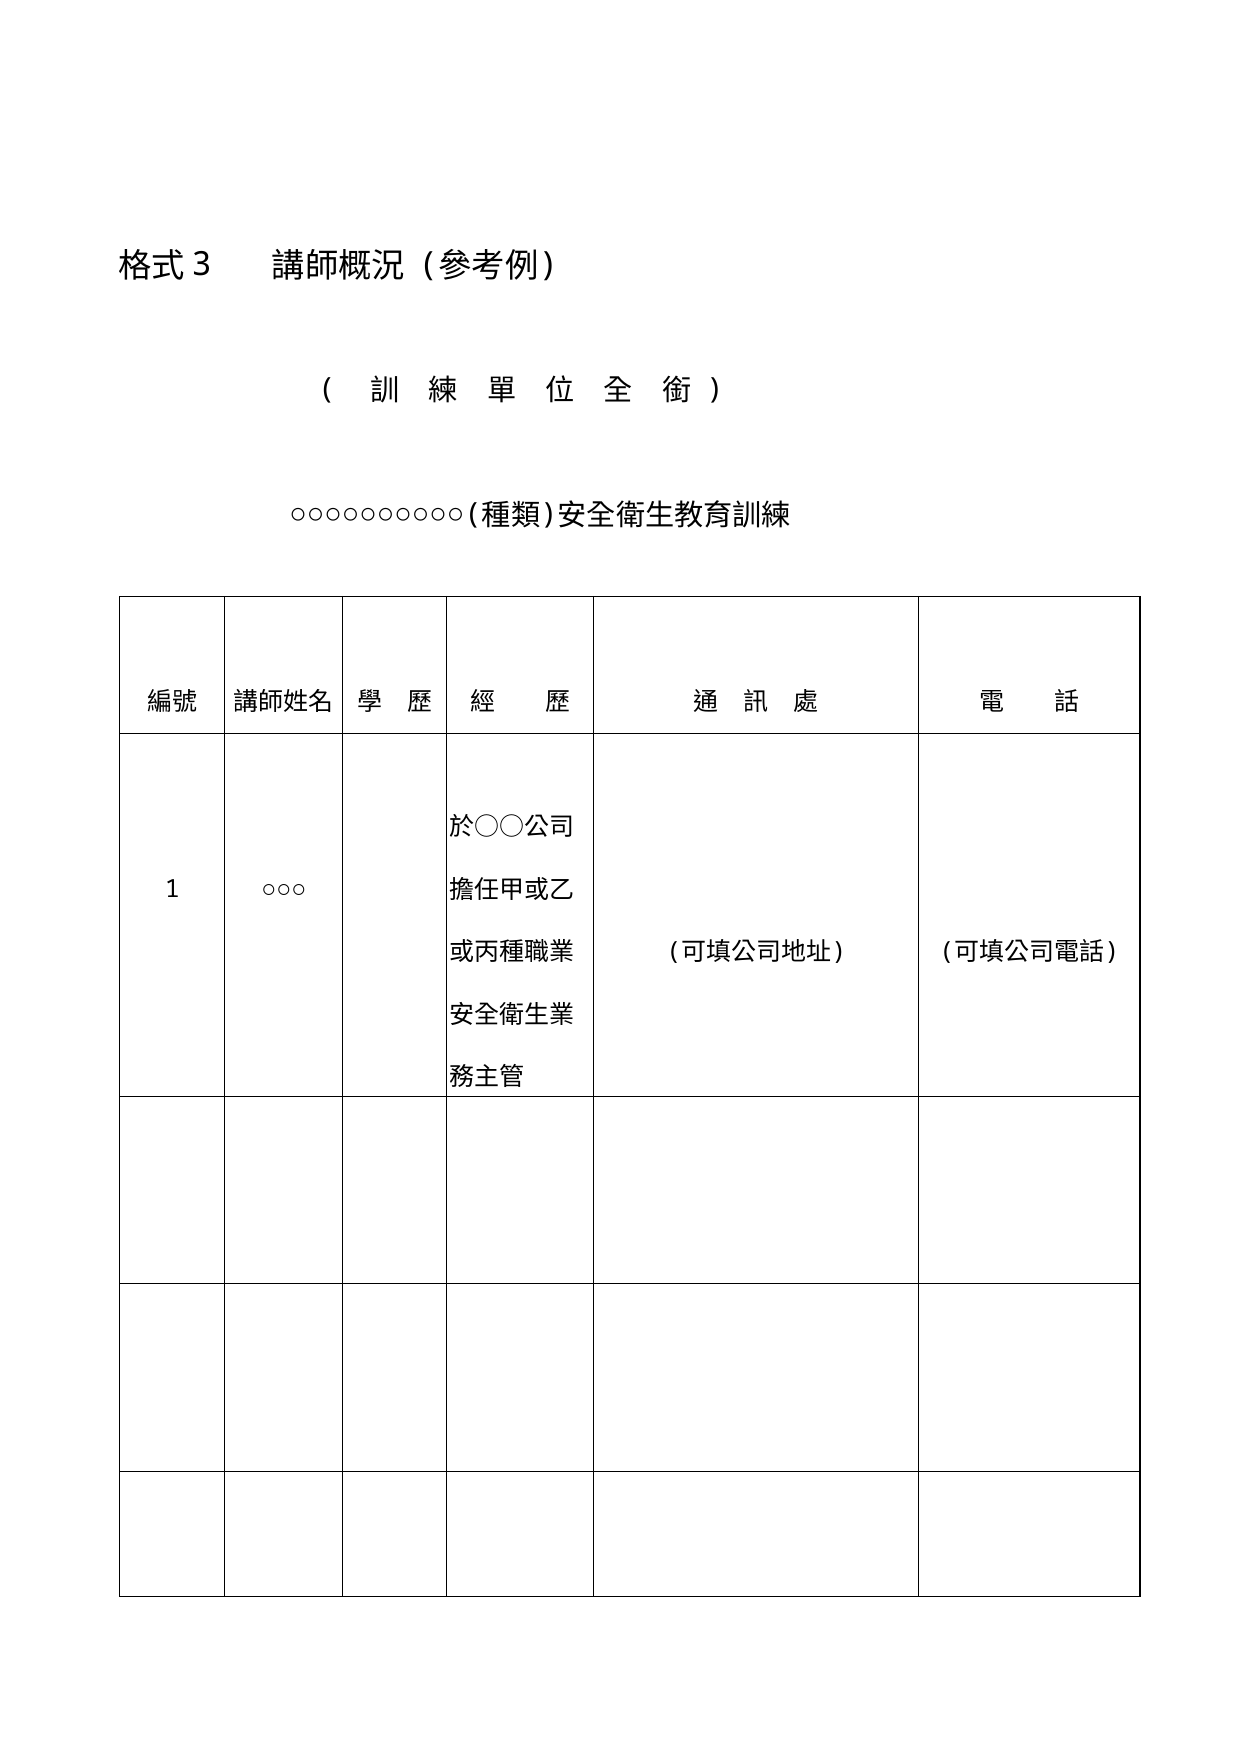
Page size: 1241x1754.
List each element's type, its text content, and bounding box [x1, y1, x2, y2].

table_cell [447, 1097, 593, 1283]
table_cell [120, 1472, 224, 1596]
table_cell [594, 1097, 918, 1283]
table_cell [343, 734, 446, 1096]
text 格式3 講師概況 (參考例) [118, 221, 1122, 283]
table_cell [919, 1284, 1139, 1471]
table_header 電 話 [919, 597, 1139, 733]
table_cell [225, 1097, 342, 1283]
table_cell [343, 1472, 446, 1596]
table_cell [225, 1472, 342, 1596]
table_cell [225, 1284, 342, 1471]
table_cell 1 [120, 734, 224, 1096]
table_header 通 訊 處 [594, 597, 918, 733]
table_cell [594, 1284, 918, 1471]
table_cell [447, 1284, 593, 1471]
table_header 經 歷 [447, 597, 593, 733]
text ( 訓 練 單 位 全 銜 ) [192, 346, 849, 408]
table_cell (可填公司地址) [594, 734, 918, 1096]
table_cell [594, 1472, 918, 1596]
table_cell (可填公司電話) [919, 734, 1139, 1096]
table_header 學 歷 [343, 597, 446, 733]
table_cell [343, 1284, 446, 1471]
table_cell [120, 1284, 224, 1471]
table_cell ○○○ [225, 734, 342, 1096]
table_cell [919, 1097, 1139, 1283]
table_cell [120, 1097, 224, 1283]
text ○○○○○○○○○○(種類)安全衛生教育訓練 [118, 471, 962, 533]
table_cell [919, 1472, 1139, 1596]
table_cell [343, 1097, 446, 1283]
table_header 講師姓名 [225, 597, 342, 733]
table_header 編號 [120, 597, 224, 733]
table_cell [447, 1472, 593, 1596]
table_cell 於○○公司擔任甲或乙或丙種職業安全衛生業務主管 [447, 734, 593, 1096]
